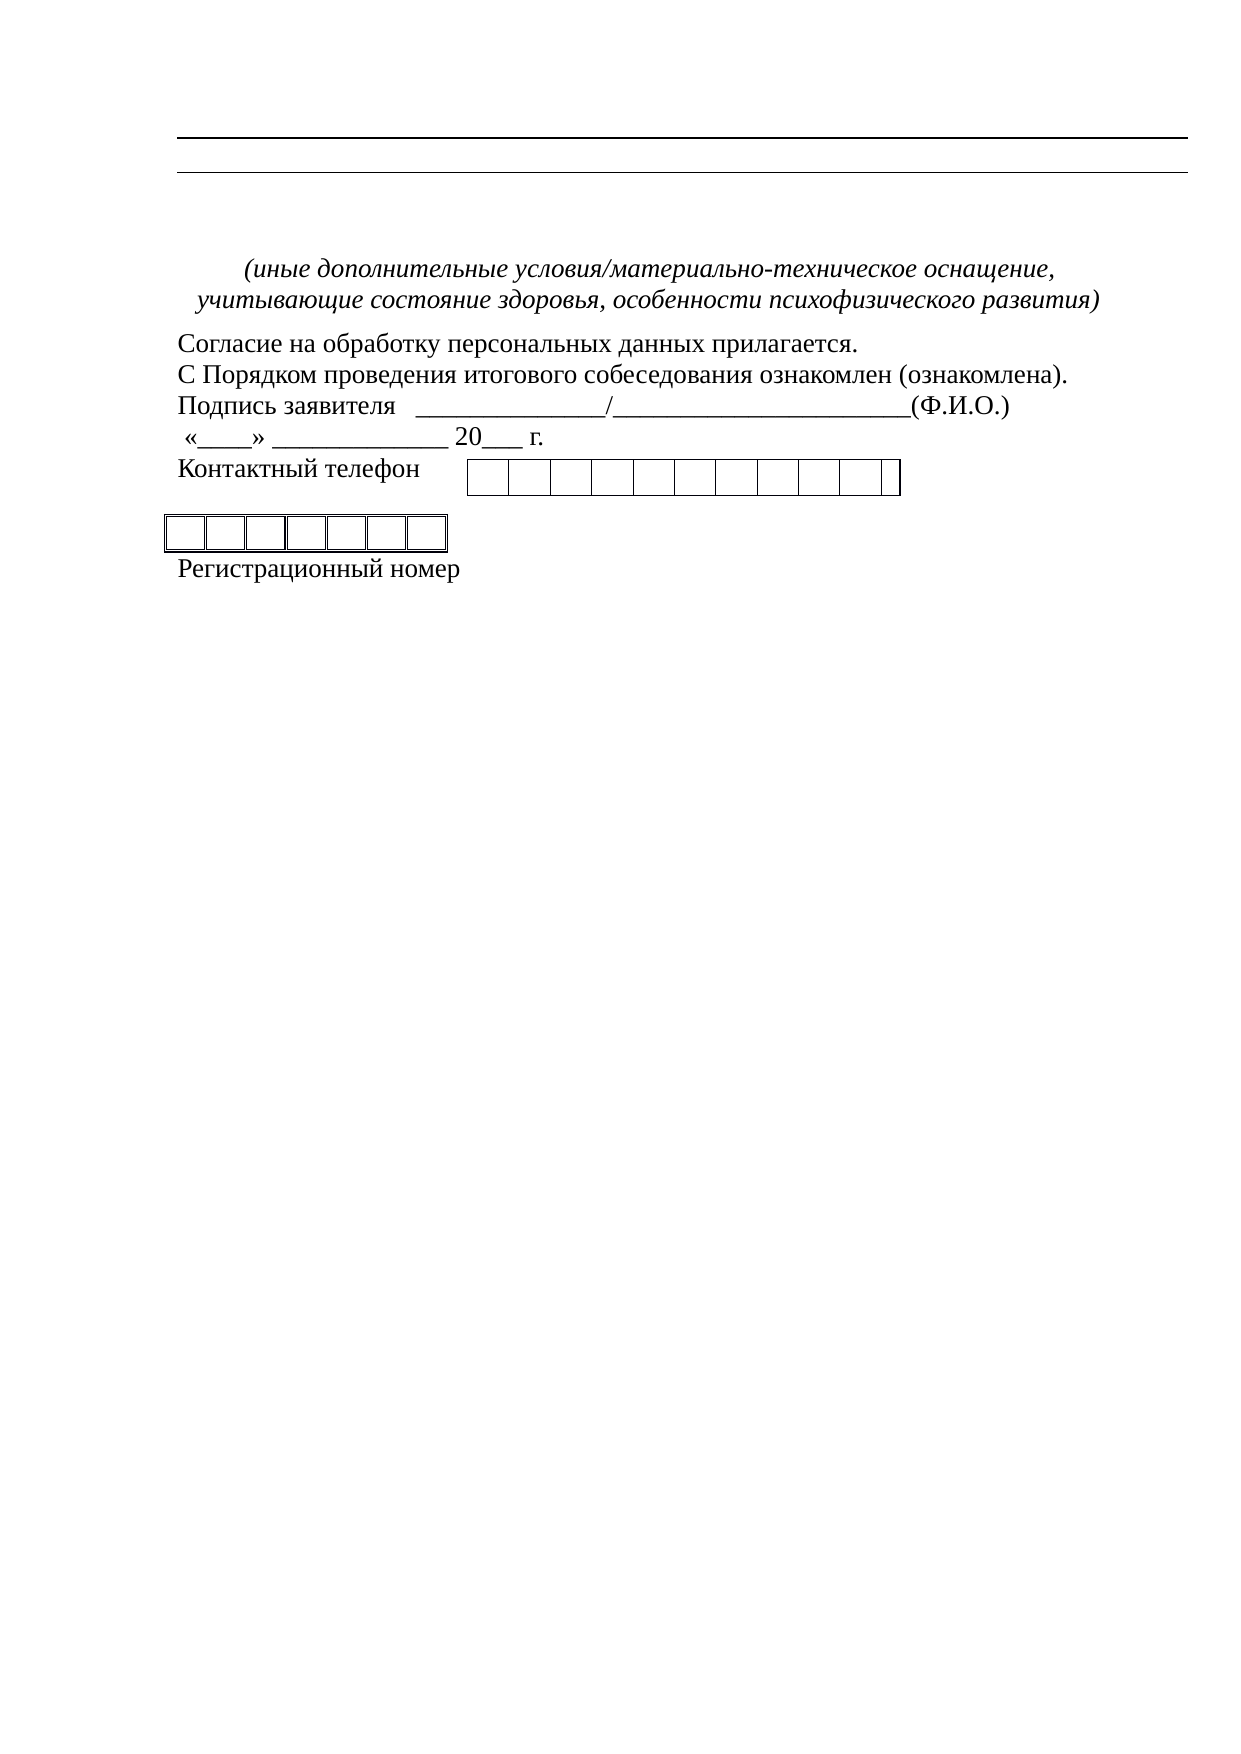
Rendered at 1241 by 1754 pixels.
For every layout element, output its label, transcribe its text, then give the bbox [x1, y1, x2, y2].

table_header [368, 517, 405, 549]
table_header [328, 517, 365, 549]
table_header [288, 517, 325, 549]
table_header [509, 460, 550, 495]
table_header [468, 460, 508, 495]
text C Порядком проведения итогового собеседования ознакомлен (ознакомлена). [177, 358, 1122, 389]
text (иные дополнительные условия/материально-техническое оснащение, учитывающие состояние здоровья, особенности психофизического развития) [177, 252, 1122, 314]
text Подпись заявителя ______________/______________________(Ф.И.О.) [177, 389, 1122, 421]
table_header [716, 460, 757, 495]
table_header [592, 460, 633, 495]
table_header [551, 460, 591, 495]
table_header [799, 460, 839, 495]
text Согласие на обработку персональных данных прилагается. [177, 327, 1122, 358]
text Контактный телефон [177, 452, 1122, 483]
text [468, 496, 900, 524]
table_header [247, 517, 284, 549]
table_header [167, 517, 204, 549]
table_header [882, 460, 899, 495]
table_header [675, 460, 715, 495]
table_header [840, 460, 881, 495]
text Регистрационный номер [177, 552, 1122, 584]
table_header [207, 517, 244, 549]
table_header [758, 460, 798, 495]
table_header [408, 517, 445, 549]
table_header [634, 460, 674, 495]
text «____» _____________ 20___ г. [177, 421, 1122, 452]
